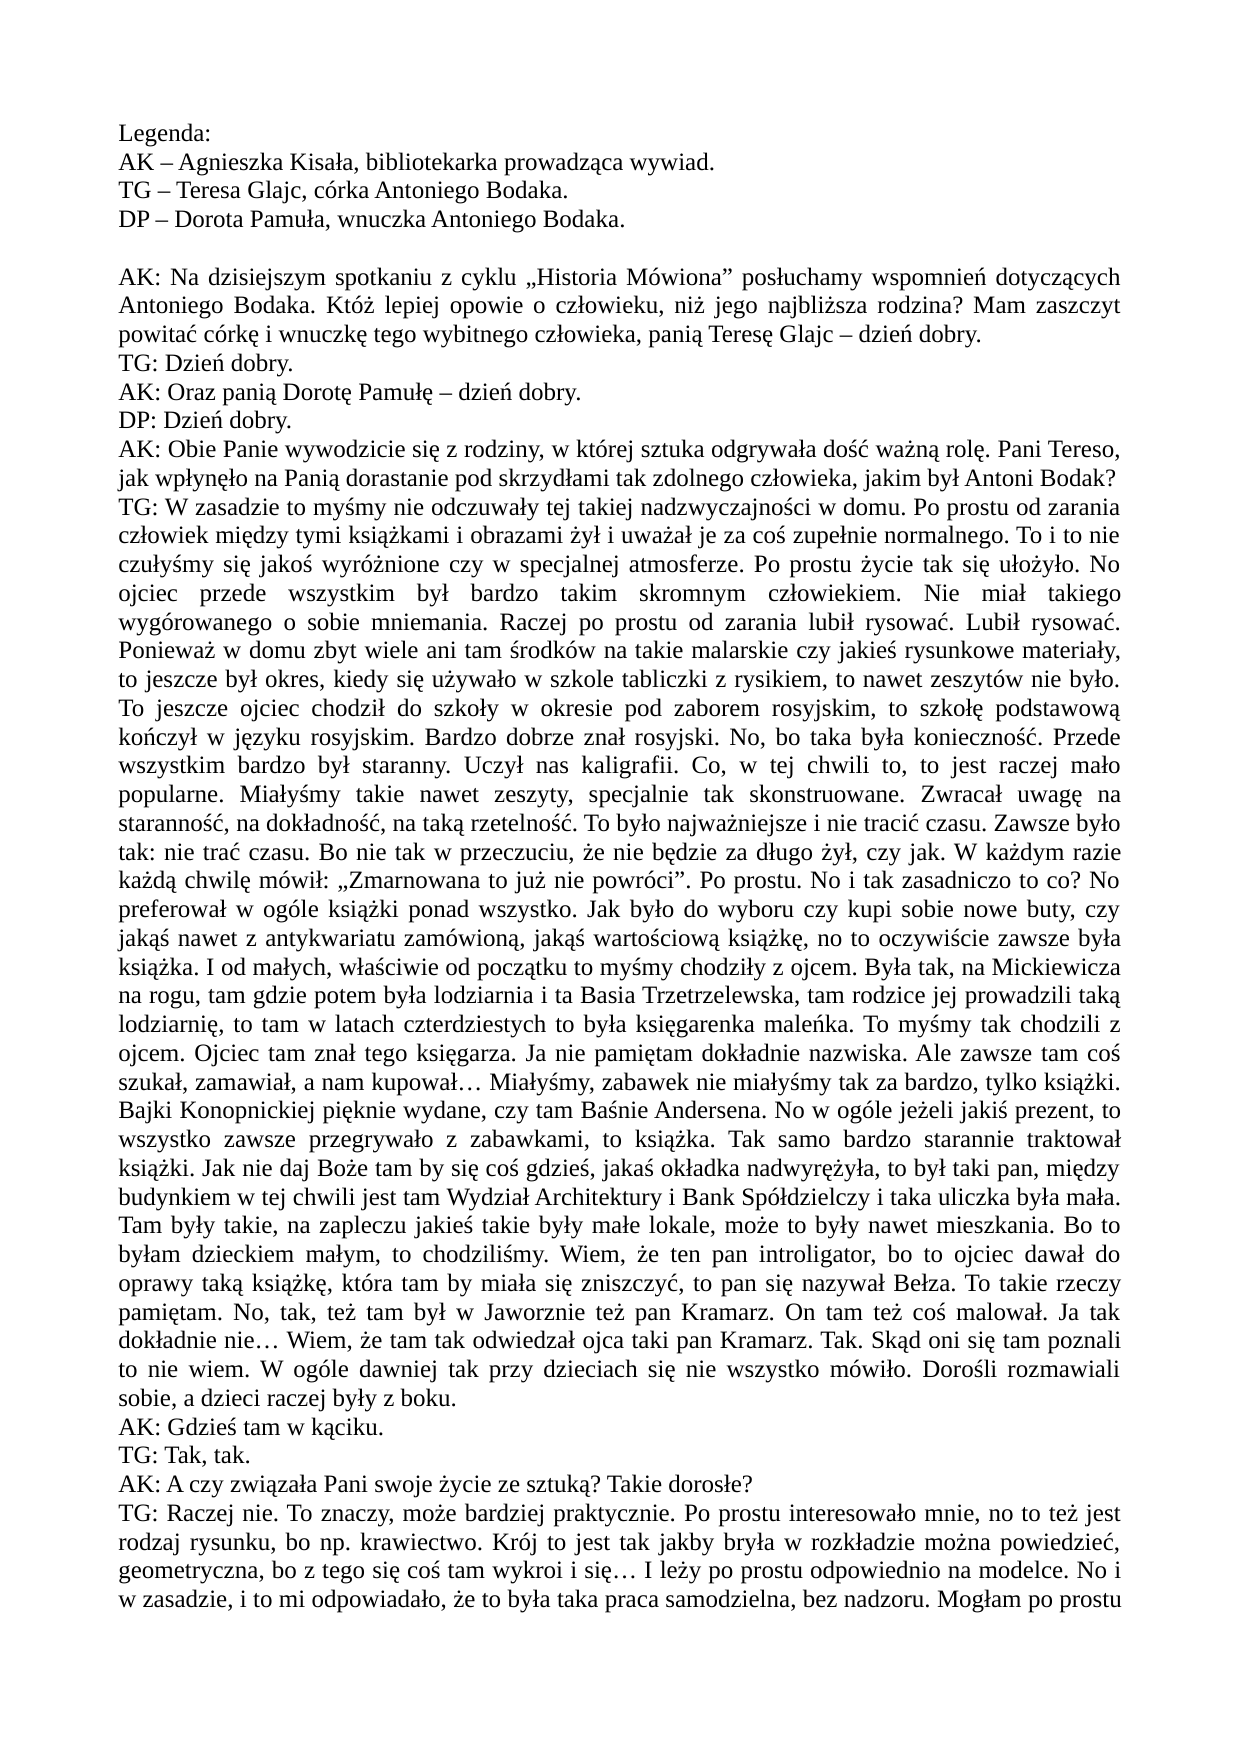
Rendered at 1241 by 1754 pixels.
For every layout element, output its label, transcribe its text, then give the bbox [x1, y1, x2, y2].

text AK: Gdzieś tam w kąciku. [118, 1412, 1122, 1441]
text TG: W zasadzie to myśmy nie odczuwały tej takiej nadzwyczajności w domu. Po prostu od zarania człowiek między tymi książkami i obrazami żył i uważał je za coś zupełnie normalnego. To i to nie czułyśmy się jakoś wyróżnione czy w specjalnej atmosferze. Po prostu życie tak się ułożyło. No ojciec przede wszystkim był bardzo takim skromnym człowiekiem. Nie miał takiego wygórowanego o sobie mniemania. Raczej po prostu od zarania lubił rysować. Lubił rysować. Ponieważ w domu zbyt wiele ani tam środków na takie malarskie czy jakieś rysunkowe materiały, to jeszcze był okres, kiedy się używało w szkole tabliczki z rysikiem, to nawet zeszytów nie było. To jeszcze ojciec chodził do szkoły w okresie pod zaborem rosyjskim, to szkołę podstawową kończył w języku rosyjskim. Bardzo dobrze znał rosyjski. No, bo taka była konieczność. Przede wszystkim bardzo był staranny. Uczył nas kaligrafii. Co, w tej chwili to, to jest raczej mało popularne. Miałyśmy takie nawet zeszyty, specjalnie tak skonstruowane. Zwracał uwagę na staranność, na dokładność, na taką rzetelność. To było najważniejsze i nie tracić czasu. Zawsze było tak: nie trać czasu. Bo nie tak w przeczuciu, że nie będzie za długo żył, czy jak. W każdym razie każdą chwilę mówił: „Zmarnowana to już nie powróci”. Po prostu. No i tak zasadniczo to co? No preferował w ogóle książki ponad wszystko. Jak było do wyboru czy kupi sobie nowe buty, czy jakąś nawet z antykwariatu zamówioną, jakąś wartościową książkę, no to oczywiście zawsze była książka. I od małych, właściwie od początku to myśmy chodziły z ojcem. Była tak, na Mickiewicza na rogu, tam gdzie potem była lodziarnia i ta Basia Trzetrzelewska, tam rodzice jej prowadzili taką lodziarnię, to tam w latach czterdziestych to była księgarenka maleńka. To myśmy tak chodzili z ojcem. Ojciec tam znał tego księgarza. Ja nie pamiętam dokładnie nazwiska. Ale zawsze tam coś szukał, zamawiał, a nam kupował… Miałyśmy, zabawek nie miałyśmy tak za bardzo, tylko książki. Bajki Konopnickiej pięknie wydane, czy tam Baśnie Andersena. No w ogóle jeżeli jakiś prezent, to wszystko zawsze przegrywało z zabawkami, to książka. Tak samo bardzo starannie traktował książki. Jak nie daj Boże tam by się coś gdzieś, jakaś okładka nadwyrężyła, to był taki pan, między budynkiem w tej chwili jest tam Wydział Architektury i Bank Spółdzielczy i taka uliczka była mała. Tam były takie, na zapleczu jakieś takie były małe lokale, może to były nawet mieszkania. Bo to byłam dzieckiem małym, to chodziliśmy. Wiem, że ten pan introligator, bo to ojciec dawał do oprawy taką książkę, która tam by miała się zniszczyć, to pan się nazywał Bełza. To takie rzeczy pamiętam. No, tak, też tam był w Jaworznie też pan Kramarz. On tam też coś malował. Ja tak dokładnie nie… Wiem, że tam tak odwiedzał ojca taki pan Kramarz. Tak. Skąd oni się tam poznali to nie wiem. W ogóle dawniej tak przy dzieciach się nie wszystko mówiło. Dorośli rozmawiali sobie, a dzieci raczej były z boku. [118, 492, 1122, 1412]
text TG: Tak, tak. [118, 1441, 1122, 1469]
text AK: Obie Panie wywodzicie się z rodziny, w której sztuka odgrywała dość ważną rolę. Pani Tereso, jak wpłynęło na Panią dorastanie pod skrzydłami tak zdolnego człowieka, jakim był Antoni Bodak? [118, 434, 1122, 492]
text AK: Oraz panią Dorotę Pamułę – dzień dobry. [118, 377, 1122, 406]
text AK: A czy związała Pani swoje życie ze sztuką? Takie dorosłe? [118, 1469, 1122, 1498]
text AK – Agnieszka Kisała, bibliotekarka prowadząca wywiad. [118, 147, 1122, 176]
text TG: Raczej nie. To znaczy, może bardziej praktycznie. Po prostu interesowało mnie, no to też jest rodzaj rysunku, bo np. krawiectwo. Krój to jest tak jakby bryła w rozkładzie można powiedzieć, geometryczna, bo z tego się coś tam wykroi i się… I leży po prostu odpowiednio na modelce. No i w zasadzie, i to mi odpowiadało, że to była taka praca samodzielna, bez nadzoru. Mogłam po prostu [118, 1498, 1122, 1613]
text TG – Teresa Glajc, córka Antoniego Bodaka. [118, 176, 1122, 204]
text DP – Dorota Pamuła, wnuczka Antoniego Bodaka. [118, 204, 1122, 233]
text Legenda: [118, 118, 1122, 147]
text DP: Dzień dobry. [118, 406, 1122, 434]
text AK: Na dzisiejszym spotkaniu z cyklu „Historia Mówiona” posłuchamy wspomnień dotyczących Antoniego Bodaka. Któż lepiej opowie o człowieku, niż jego najbliższa rodzina? Mam zaszczyt powitać córkę i wnuczkę tego wybitnego człowieka, panią Teresę Glajc – dzień dobry. [118, 262, 1122, 348]
text TG: Dzień dobry. [118, 348, 1122, 377]
